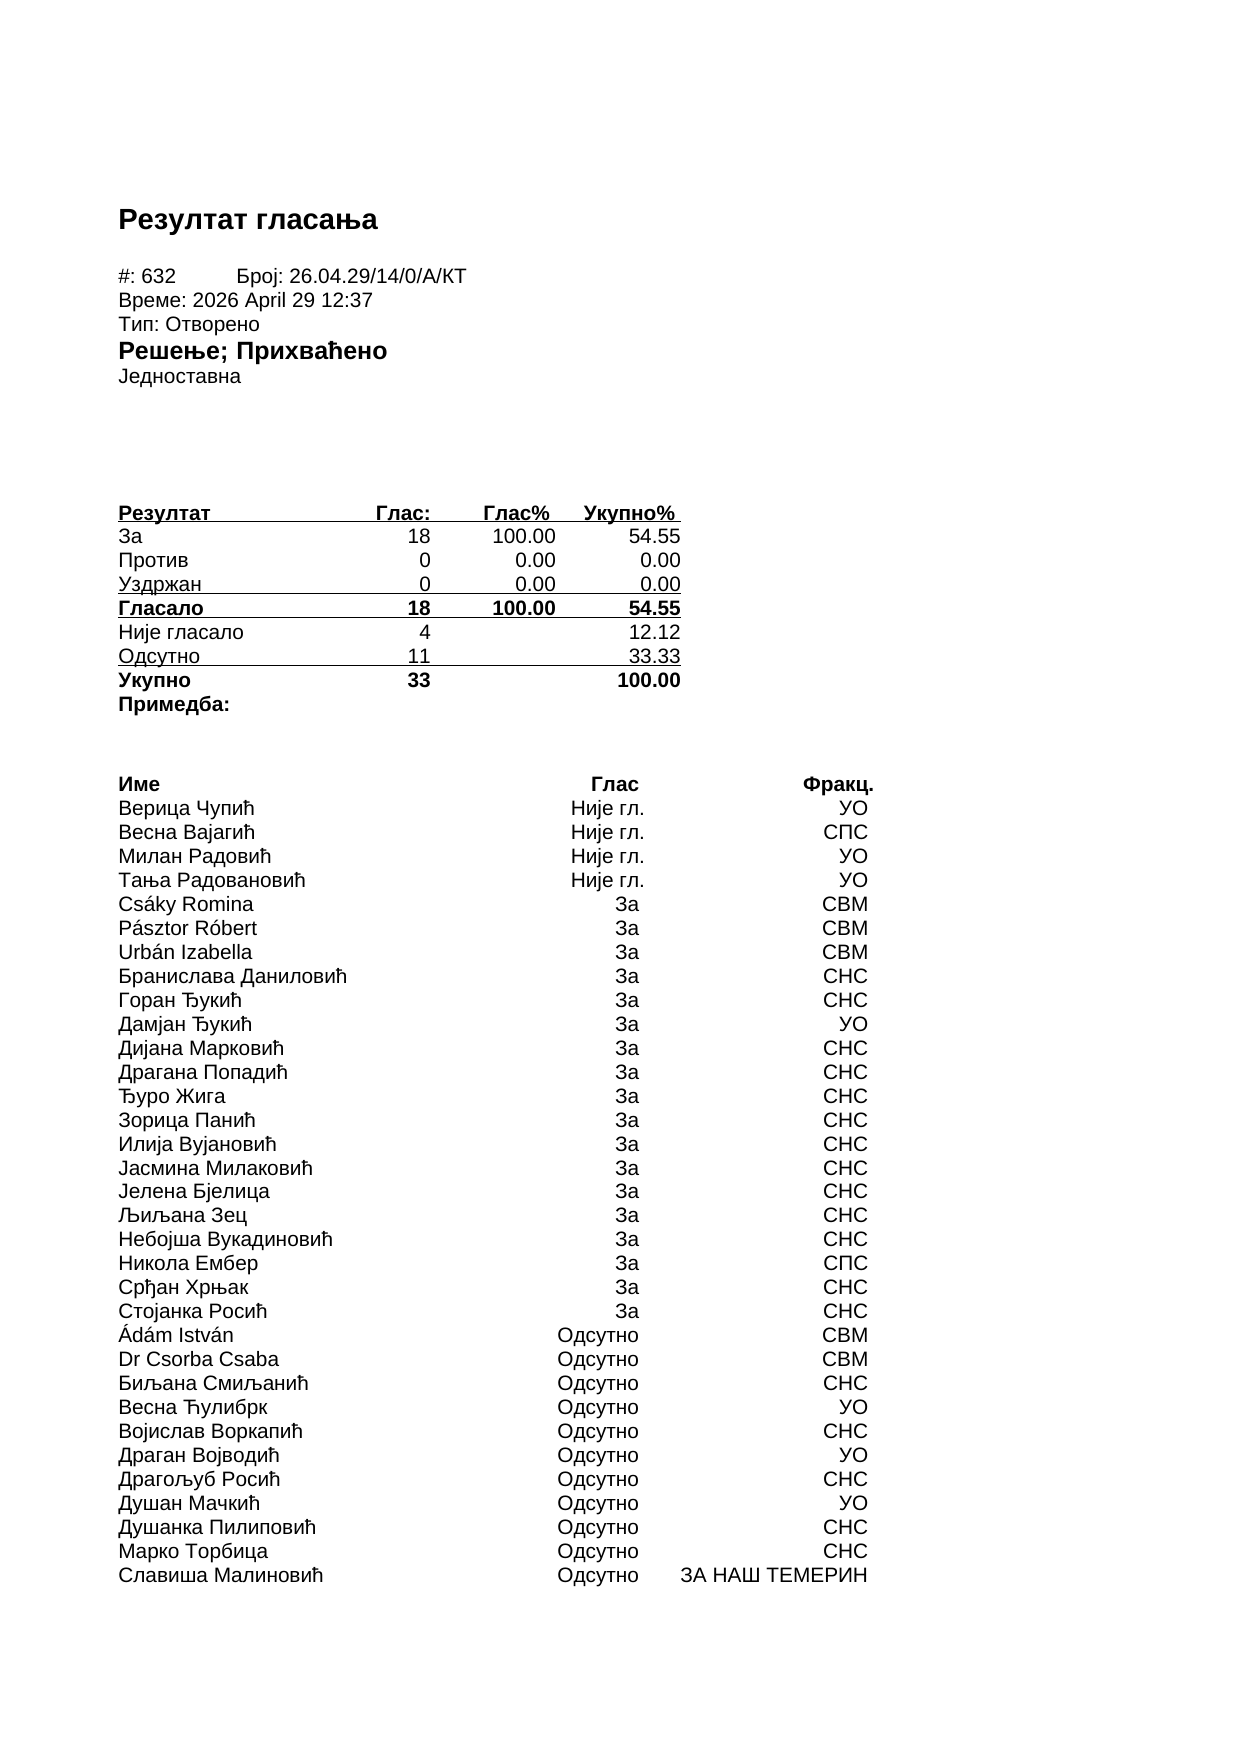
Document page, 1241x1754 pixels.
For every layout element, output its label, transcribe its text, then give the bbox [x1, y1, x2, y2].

text Срђан Хрњак За СНС [118, 1275, 1122, 1299]
text Dr Csorba Csaba Одсутно СВМ [118, 1347, 1122, 1371]
text Илија Вујановић За СНС [118, 1131, 1122, 1155]
text Име Глас Фракц. [118, 772, 1122, 796]
text Милан Радовић Није гл. УО [118, 844, 1122, 868]
text Гласало 18 100.00 54.55 [118, 596, 1122, 620]
text За 18 100.00 54.55 [118, 524, 1122, 548]
text Дамјан Ђукић За УО [118, 1012, 1122, 1036]
text Ђуро Жига За СНС [118, 1083, 1122, 1107]
text Верица Чупић Није гл. УО [118, 796, 1122, 820]
text Csáky Romina За СВМ [118, 892, 1122, 916]
text Pásztor Róbert За СВМ [118, 916, 1122, 940]
text Никола Ембер За СПС [118, 1251, 1122, 1275]
text Славиша Малиновић Одсутно ЗА НАШ ТЕМЕРИН [118, 1563, 1122, 1587]
text Душанка Пилиповић Одсутно СНС [118, 1515, 1122, 1539]
text Укупно 33 100.00 [118, 668, 1122, 692]
text Бранислава Даниловић За СНС [118, 964, 1122, 988]
text Војислав Воркапић Одсутно СНС [118, 1419, 1122, 1443]
text Резултат Глас: Глас% Укупно% [118, 500, 1122, 524]
text Драган Војводић Одсутно УО [118, 1443, 1122, 1467]
text Небојша Вукадиновић За СНС [118, 1227, 1122, 1251]
text Весна Вајагић Није гл. СПС [118, 820, 1122, 844]
text Драгољуб Росић Одсутно СНС [118, 1467, 1122, 1491]
text Марко Торбица Одсутно СНС [118, 1539, 1122, 1563]
text Против 0 0.00 0.00 [118, 548, 1122, 572]
text Зорица Панић За СНС [118, 1107, 1122, 1131]
text Биљана Смиљанић Одсутно СНС [118, 1371, 1122, 1395]
text Време: 2026 April 29 12:37 [118, 288, 1122, 312]
text Одсутно 11 33.33 [118, 644, 1122, 668]
text Јасмина Милаковић За СНС [118, 1155, 1122, 1179]
text Стојанка Росић За СНС [118, 1299, 1122, 1323]
text Драгана Попадић За СНС [118, 1059, 1122, 1083]
text #: 632 Број: 26.04.29/14/0/A/КТ [118, 264, 1122, 288]
text Резултат гласања [118, 202, 1122, 236]
text Тања Радовановић Није гл. УО [118, 868, 1122, 892]
text Љиљана Зец За СНС [118, 1203, 1122, 1227]
text Једноставна [118, 364, 1122, 388]
text Уздржан 0 0.00 0.00 [118, 572, 1122, 596]
text Тип: Отворено [118, 312, 1122, 336]
text Urbán Izabella За СВМ [118, 940, 1122, 964]
text Душан Мачкић Одсутно УО [118, 1491, 1122, 1515]
text Ádám István Одсутно СВМ [118, 1323, 1122, 1347]
text Весна Ћулибрк Одсутно УО [118, 1395, 1122, 1419]
text Горан Ђукић За СНС [118, 988, 1122, 1012]
text Примедба: [118, 692, 1122, 716]
text Није гласало 4 12.12 [118, 620, 1122, 644]
text Дијана Марковић За СНС [118, 1036, 1122, 1059]
text Јелена Бјелица За СНС [118, 1179, 1122, 1203]
text Решење; Прихваћено [118, 336, 1122, 364]
